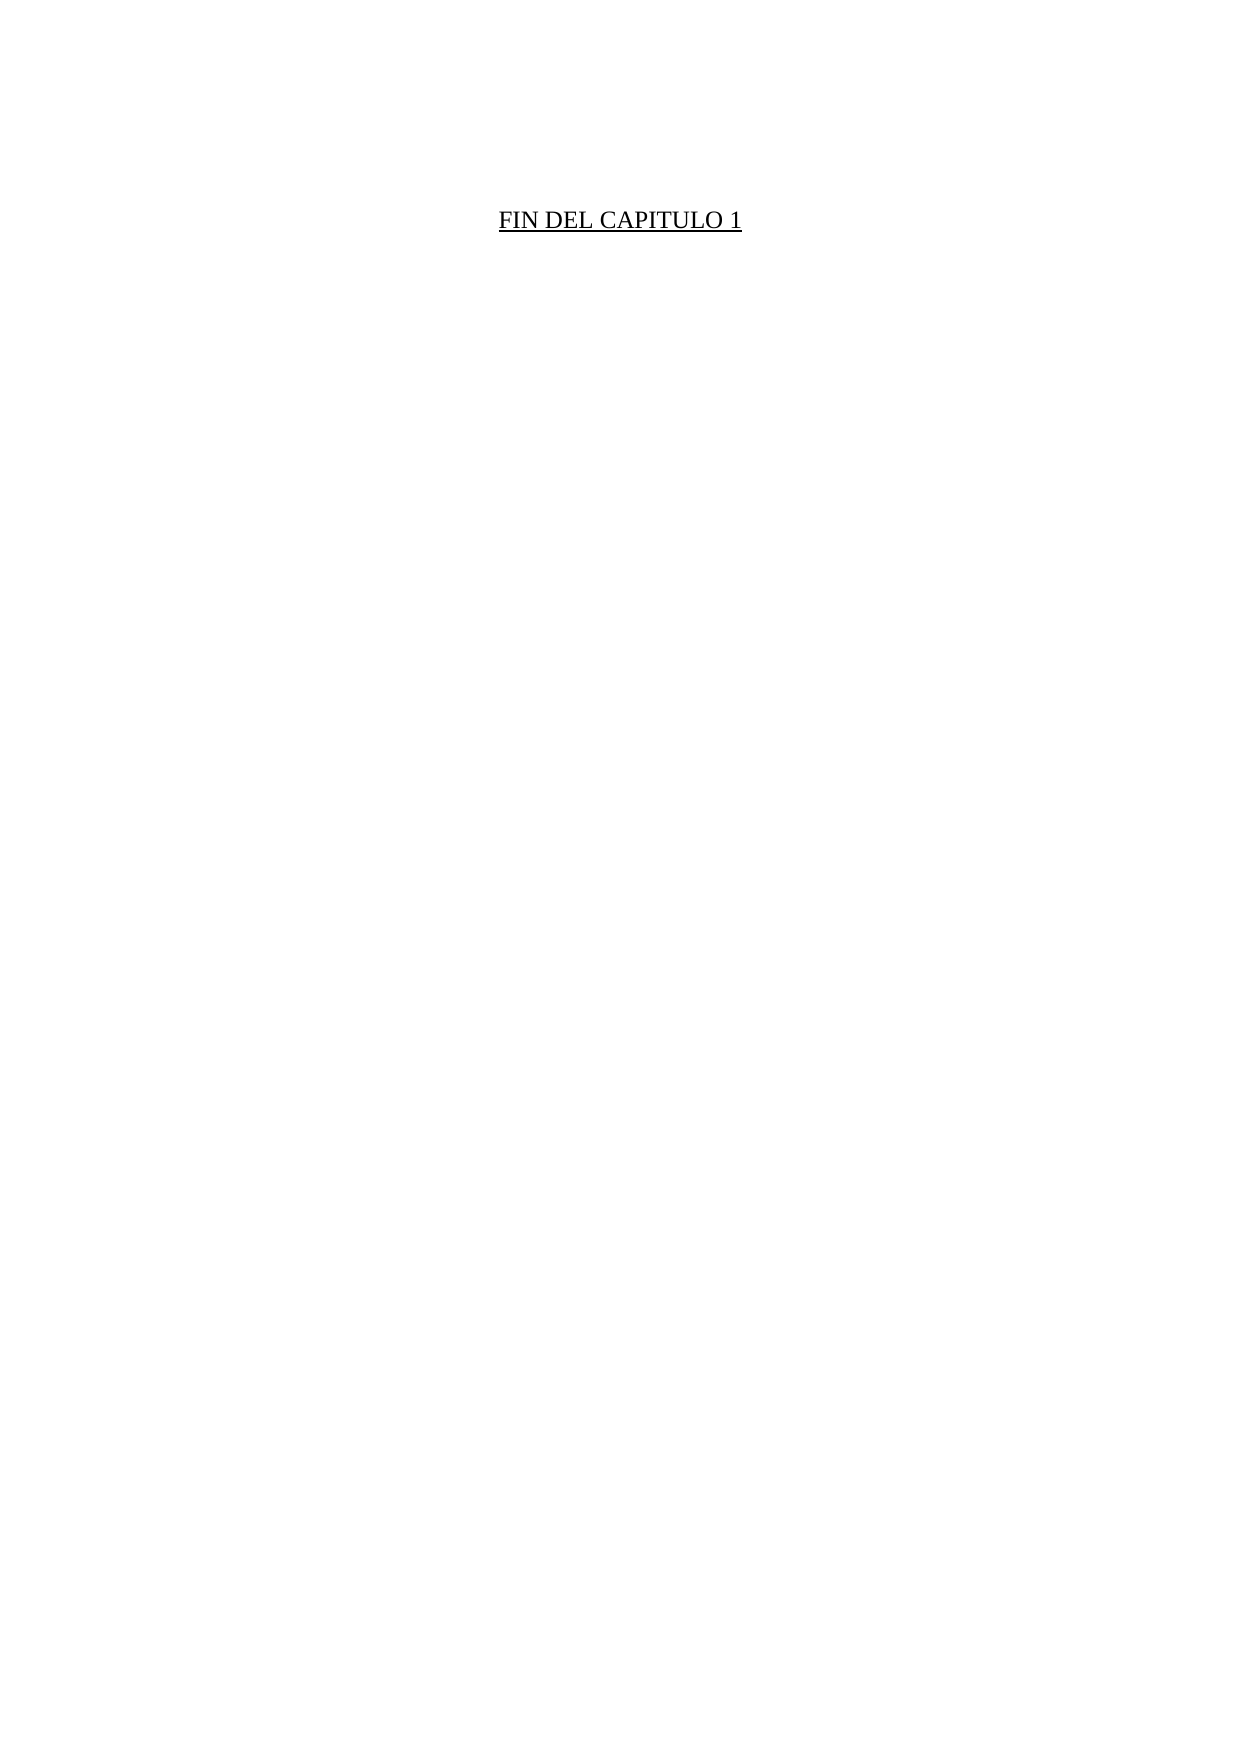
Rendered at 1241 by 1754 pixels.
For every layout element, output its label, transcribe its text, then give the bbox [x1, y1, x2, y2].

text FIN DEL CAPITULO 1 [177, 205, 1063, 234]
